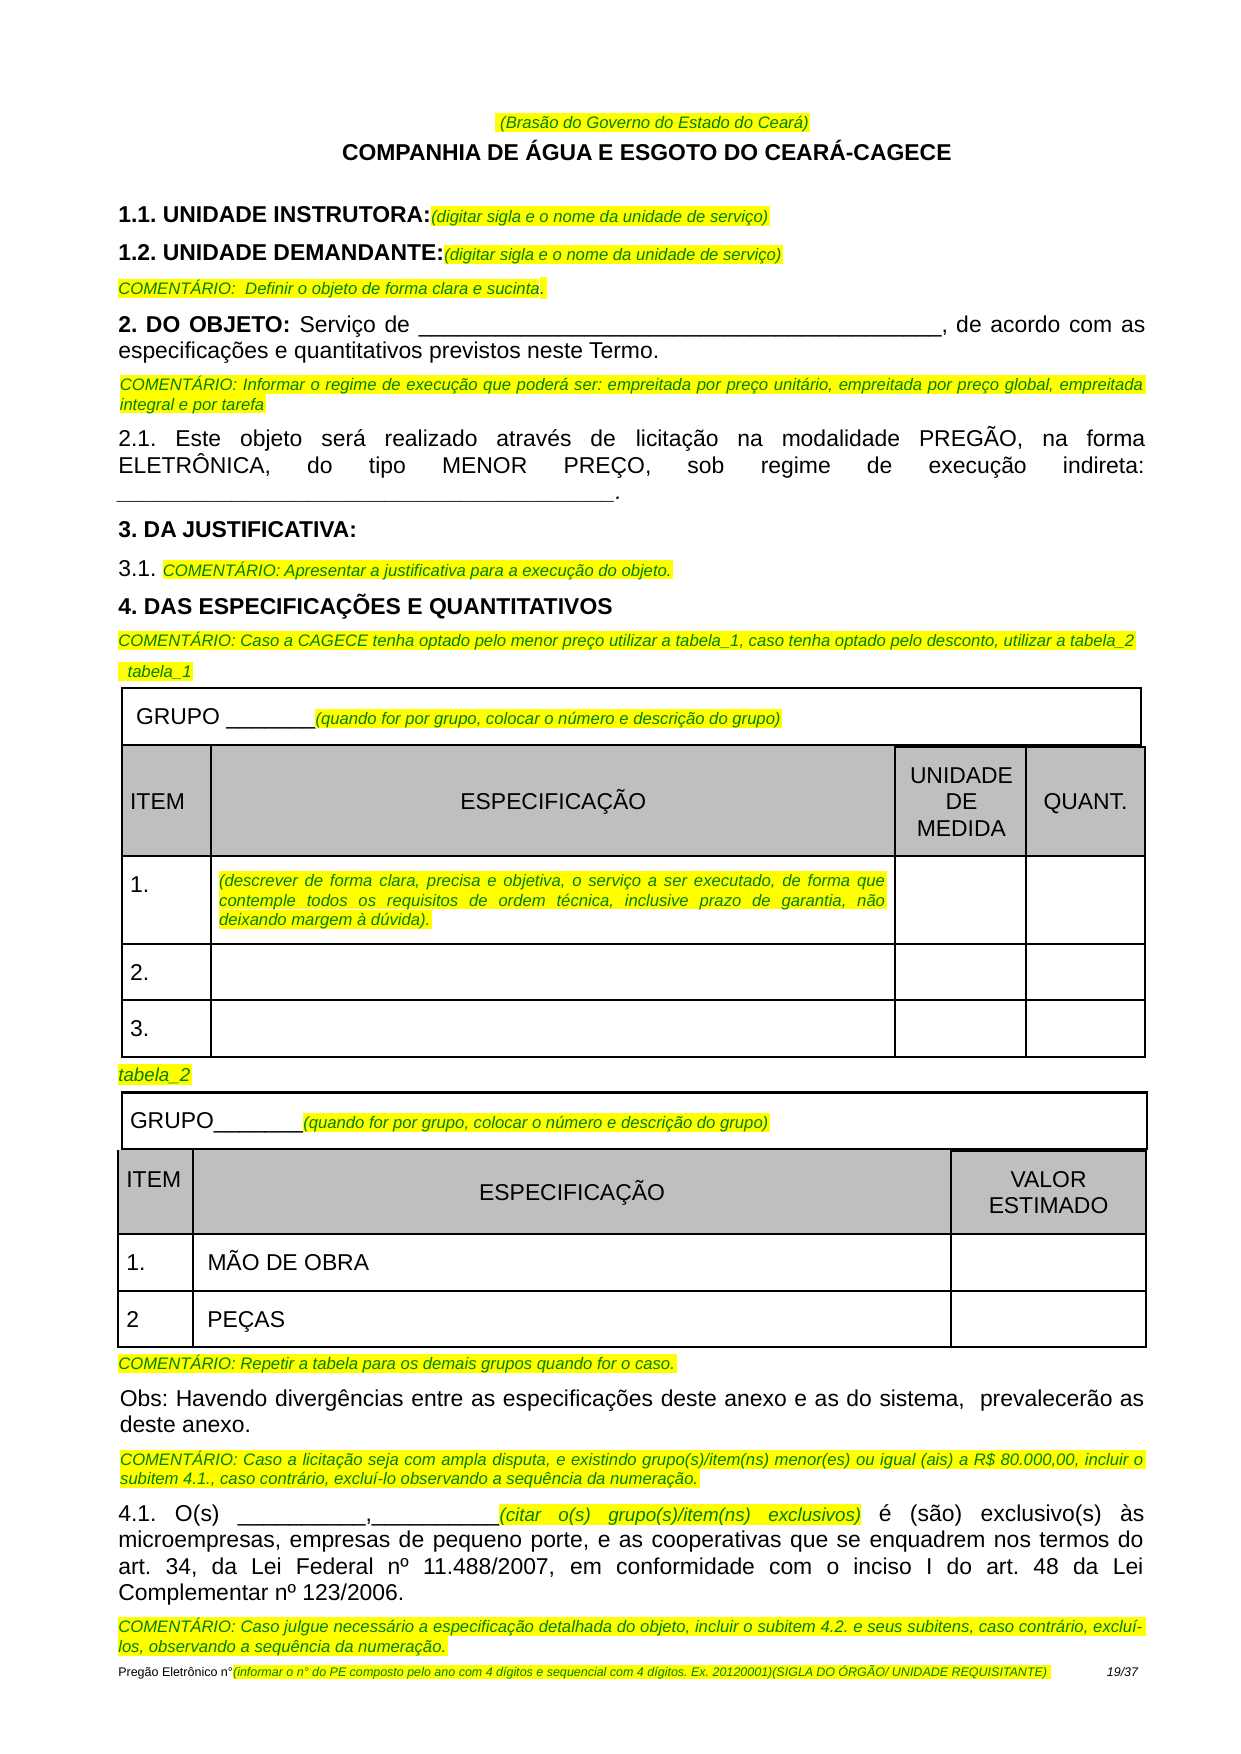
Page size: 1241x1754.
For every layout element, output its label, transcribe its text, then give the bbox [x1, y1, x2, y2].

text 1.2. UNIDADE DEMANDANTE:(digitar sigla e o nome da unidade de serviço) [118, 239, 1146, 265]
text Obs: Havendo divergências entre as especificações deste anexo e as do sistema, prevalecerão as deste anexo. [119, 1385, 1146, 1438]
table_cell [952, 1235, 1145, 1289]
table_header GRUPO_______(quando for por grupo, colocar o número e descrição do grupo) [123, 1094, 1146, 1148]
table_cell [952, 1292, 1145, 1346]
text COMENTÁRIO: Informar o regime de execução que poderá ser: empreitada por preço unitário, empreitada por preço global, empreitada integral e por tarefa [119, 375, 1146, 413]
table_cell [896, 1001, 1025, 1056]
text COMENTÁRIO: Definir o objeto de forma clara e sucinta. [118, 277, 1146, 299]
text 3.1. COMENTÁRIO: Apresentar a justificativa para a execução do objeto. [118, 554, 1146, 581]
table_header ESPECIFICAÇÃO [212, 746, 894, 855]
table_cell [212, 945, 894, 999]
text COMENTÁRIO: Caso a licitação seja com ampla disputa, e existindo grupo(s)/item(ns) menor(es) ou igual (ais) a R$ 80.000,00, incluir o subitem 4.1., caso contrário, excluí-lo observando a sequência da numeração. [120, 1450, 1146, 1488]
table_header ITEM [123, 746, 210, 855]
table_cell [896, 945, 1025, 999]
table_cell [1027, 857, 1144, 943]
table_cell (descrever de forma clara, precisa e objetiva, o serviço a ser executado, de forma que contemple todos os requisitos de ordem técnica, inclusive prazo de garantia, não deixando margem à dúvida). [212, 857, 894, 943]
table_cell [896, 857, 1025, 943]
table_header ESPECIFICAÇÃO [194, 1150, 950, 1233]
table_cell 2. [123, 945, 210, 999]
table_header VALOR ESTIMADO [952, 1152, 1145, 1233]
text COMENTÁRIO: Caso julgue necessário a especificação detalhada do objeto, incluir o subitem 4.2. e seus subitens, caso contrário, excluí-los, observando a sequência da numeração. [118, 1617, 1146, 1656]
table_cell [212, 1001, 894, 1056]
table_cell 1. [123, 857, 210, 943]
text 4. DAS ESPECIFICAÇÕES E QUANTITATIVOS [118, 593, 1146, 619]
table_cell 1. [119, 1235, 192, 1289]
text 1.1. UNIDADE INSTRUTORA:(digitar sigla e o nome da unidade de serviço) [118, 201, 1146, 227]
table_cell [1027, 945, 1144, 999]
table_cell MÃO DE OBRA [194, 1235, 950, 1289]
table_cell 2 [119, 1292, 192, 1346]
table_cell PEÇAS [194, 1292, 950, 1346]
text 2.1. Este objeto será realizado através de licitação na modalidade PREGÃO, na forma ELETRÔNICA, do tipo MENOR PREÇO, sob regime de execução indireta: _______________________________________. [118, 425, 1146, 504]
table_cell 3. [123, 1001, 210, 1056]
table_header QUANT. [1027, 748, 1144, 855]
table_header GRUPO _______(quando for por grupo, colocar o número e descrição do grupo) [123, 689, 1140, 744]
text 4.1. O(s) __________,__________(citar o(s) grupo(s)/item(ns) exclusivos) é (são) exclusivo(s) às microempresas, empresas de pequeno porte, e as cooperativas que se enquadrem nos termos do art. 34, da Lei Federal nº 11.488/2007, em conformidade com o inciso I do art. 48 da Lei Complementar nº 123/2006. [118, 1500, 1144, 1605]
text 2. DO OBJETO: Serviço de _________________________________________, de acordo com as especificações e quantitativos previstos neste Termo. [118, 311, 1146, 363]
table_header ITEM [119, 1150, 192, 1233]
text tabela_2 [118, 1064, 1147, 1085]
text tabela_1 [118, 662, 1146, 681]
table_header UNIDADE DE MEDIDA [896, 748, 1025, 855]
text COMENTÁRIO: Caso a CAGECE tenha optado pelo menor preço utilizar a tabela_1, caso tenha optado pelo desconto, utilizar a tabela_2 [118, 631, 1147, 650]
table_cell [1027, 1001, 1144, 1056]
text COMENTÁRIO: Repetir a tabela para os demais grupos quando for o caso. [118, 1354, 1146, 1373]
text 3. DA JUSTIFICATIVA: [118, 516, 1146, 543]
